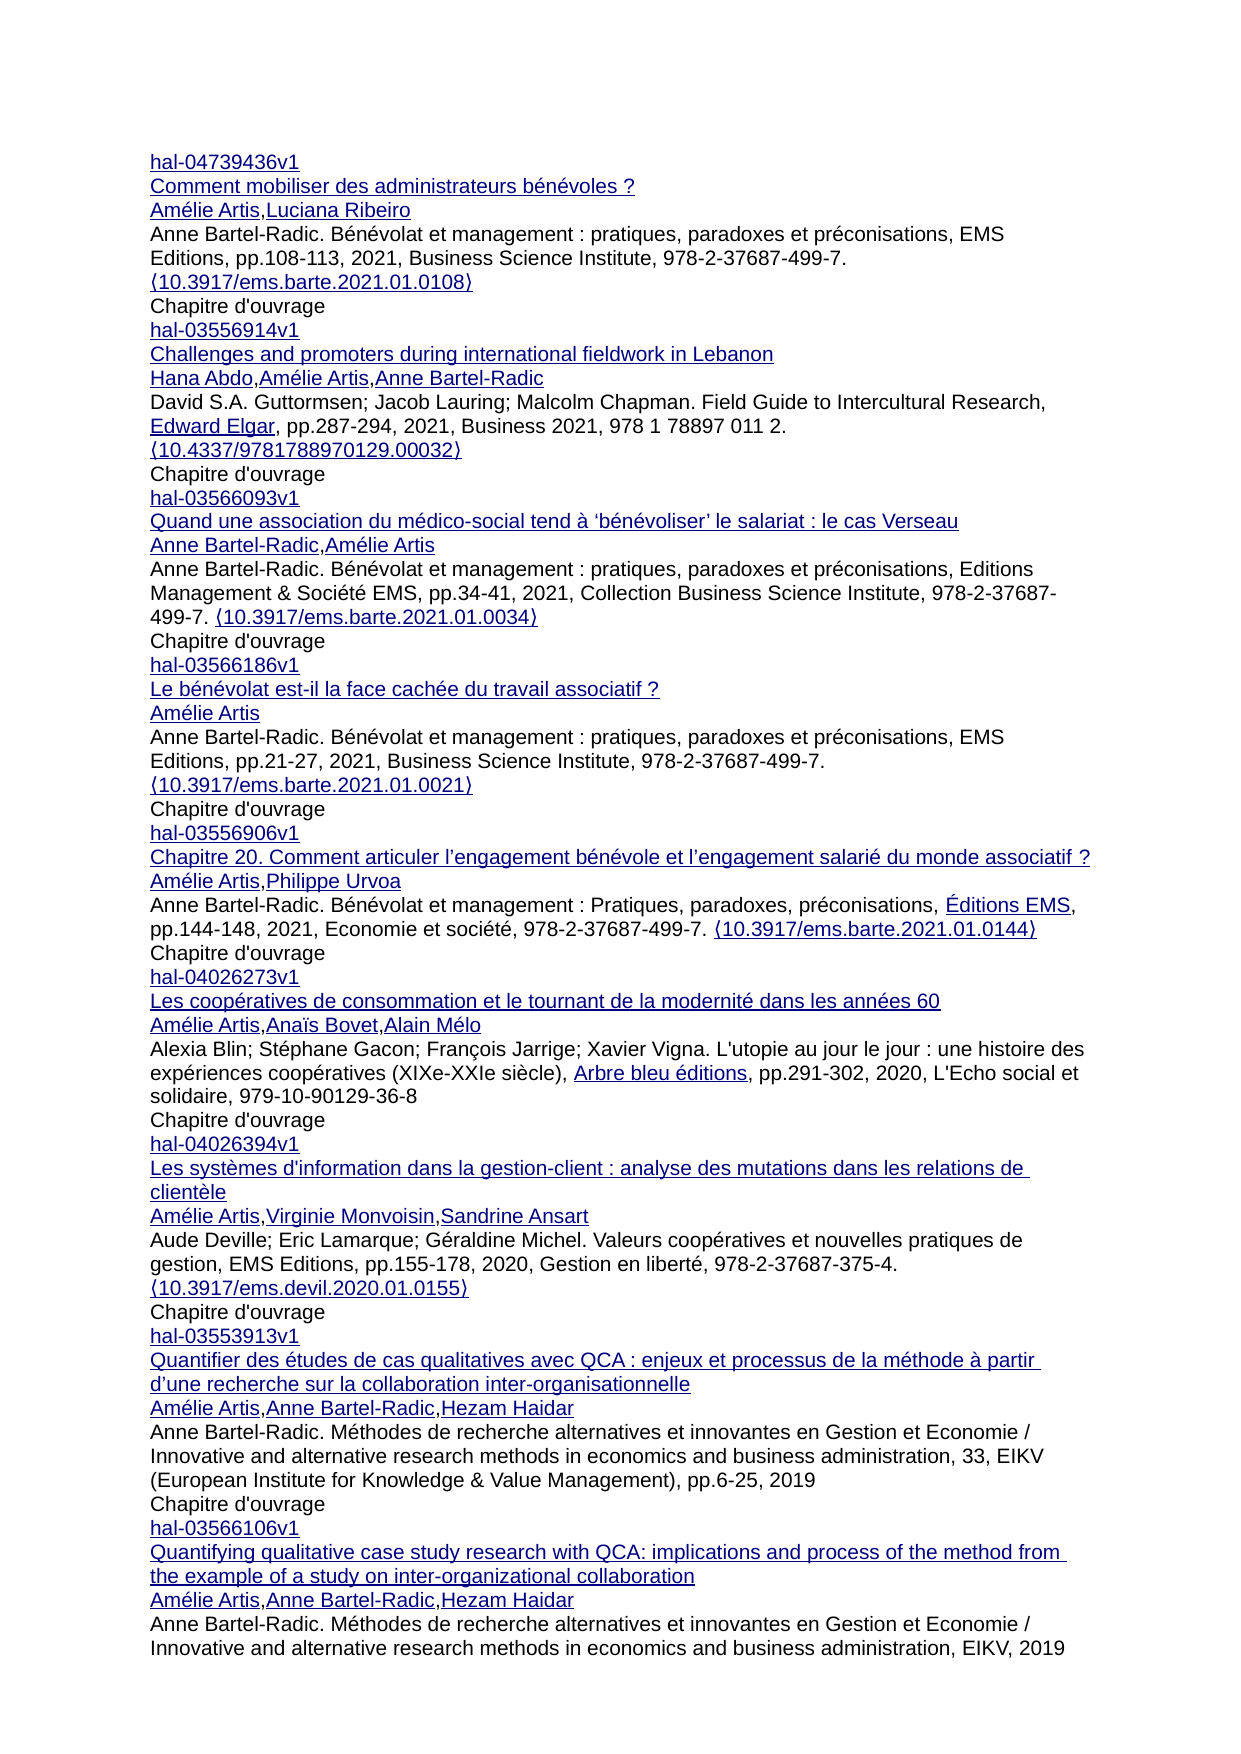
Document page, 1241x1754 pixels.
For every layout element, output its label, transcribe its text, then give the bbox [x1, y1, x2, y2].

table_cell Les systèmes d'information dans la gestion-client : analyse des mutations dans les relations de clientèle Amélie Artis,Virginie Monvoisin,Sandrine Ansart Aude Deville; Eric Lamarque; Géraldine Michel. Valeurs coopératives et nouvelles pratiques de gestion, EMS Editions, pp.155-178, 2020, Gestion en liberté, 978-2-37687-375-4. ⟨10.3917/ems.devil.2020.01.0155⟩ Chapitre d'ouvrage hal-03553913v1 [150, 1156, 1090, 1348]
table_cell hal-04739436v1 [150, 150, 1090, 174]
table_cell Chapitre 20. Comment articuler l’engagement bénévole et l’engagement salarié du monde associatif ? [150, 845, 1090, 866]
table_cell Les coopératives de consommation et le tournant de la modernité dans les années 60 Amélie Artis,Anaïs Bovet,Alain Mélo Alexia Blin; Stéphane Gacon; François Jarrige; Xavier Vigna. L'utopie au jour le jour : une histoire des expériences coopératives (XIXe-XXIe siècle), Arbre bleu éditions, pp.291-302, 2020, L'Echo social et solidaire, 979-10-90129-36-8 Chapitre d'ouvrage hal-04026394v1 [150, 989, 1090, 1156]
table_cell Comment mobiliser des administrateurs bénévoles ? Amélie Artis,Luciana Ribeiro Anne Bartel-Radic. Bénévolat et management : pratiques, paradoxes et préconisations, EMS Editions, pp.108-113, 2021, Business Science Institute, 978-2-37687-499-7. ⟨10.3917/ems.barte.2021.01.0108⟩ Chapitre d'ouvrage hal-03556914v1 [150, 174, 1090, 342]
table_cell Challenges and promoters during international fieldwork in Lebanon Hana Abdo,Amélie Artis,Anne Bartel-Radic David S.A. Guttormsen; Jacob Lauring; Malcolm Chapman. Field Guide to Intercultural Research, Edward Elgar, pp.287-294, 2021, Business 2021, 978 1 78897 011 2. ⟨10.4337/9781788970129.00032⟩ Chapitre d'ouvrage hal-03566093v1 [150, 342, 1090, 509]
table_cell Quand une association du médico-social tend à ‘bénévoliser’ le salariat : le cas Verseau Anne Bartel-Radic,Amélie Artis Anne Bartel-Radic. Bénévolat et management : pratiques, paradoxes et préconisations, Editions Management & Société EMS, pp.34-41, 2021, Collection Business Science Institute, 978-2-37687-499-7. ⟨10.3917/ems.barte.2021.01.0034⟩ Chapitre d'ouvrage hal-03566186v1 [150, 509, 1090, 677]
table_cell Le bénévolat est-il la face cachée du travail associatif ? Amélie Artis Anne Bartel-Radic. Bénévolat et management : pratiques, paradoxes et préconisations, EMS Editions, pp.21-27, 2021, Business Science Institute, 978-2-37687-499-7. ⟨10.3917/ems.barte.2021.01.0021⟩ Chapitre d'ouvrage hal-03556906v1 [150, 677, 1090, 845]
table_cell Quantifier des études de cas qualitatives avec QCA : enjeux et processus de la méthode à partir d’une recherche sur la collaboration inter-organisationnelle Amélie Artis,Anne Bartel-Radic,Hezam Haidar Anne Bartel-Radic. Méthodes de recherche alternatives et innovantes en Gestion et Economie / Innovative and alternative research methods in economics and business administration, 33, EIKV (European Institute for Knowledge & Value Management), pp.6-25, 2019 Chapitre d'ouvrage hal-03566106v1 [150, 1348, 1090, 1539]
table_cell Amélie Artis,Philippe Urvoa Anne Bartel-Radic. Bénévolat et management : Pratiques, paradoxes, préconisations, Éditions EMS, pp.144-148, 2021, Economie et société, 978-2-37687-499-7. ⟨10.3917/ems.barte.2021.01.0144⟩ Chapitre d'ouvrage hal-04026273v1 [150, 867, 1090, 988]
table_cell Quantifying qualitative case study research with QCA: implications and process of the method from the example of a study on inter-organizational collaboration Amélie Artis,Anne Bartel-Radic,Hezam Haidar Anne Bartel-Radic. Méthodes de recherche alternatives et innovantes en Gestion et Economie / Innovative and alternative research methods in economics and business administration, EIKV, 2019 [150, 1540, 1090, 1659]
